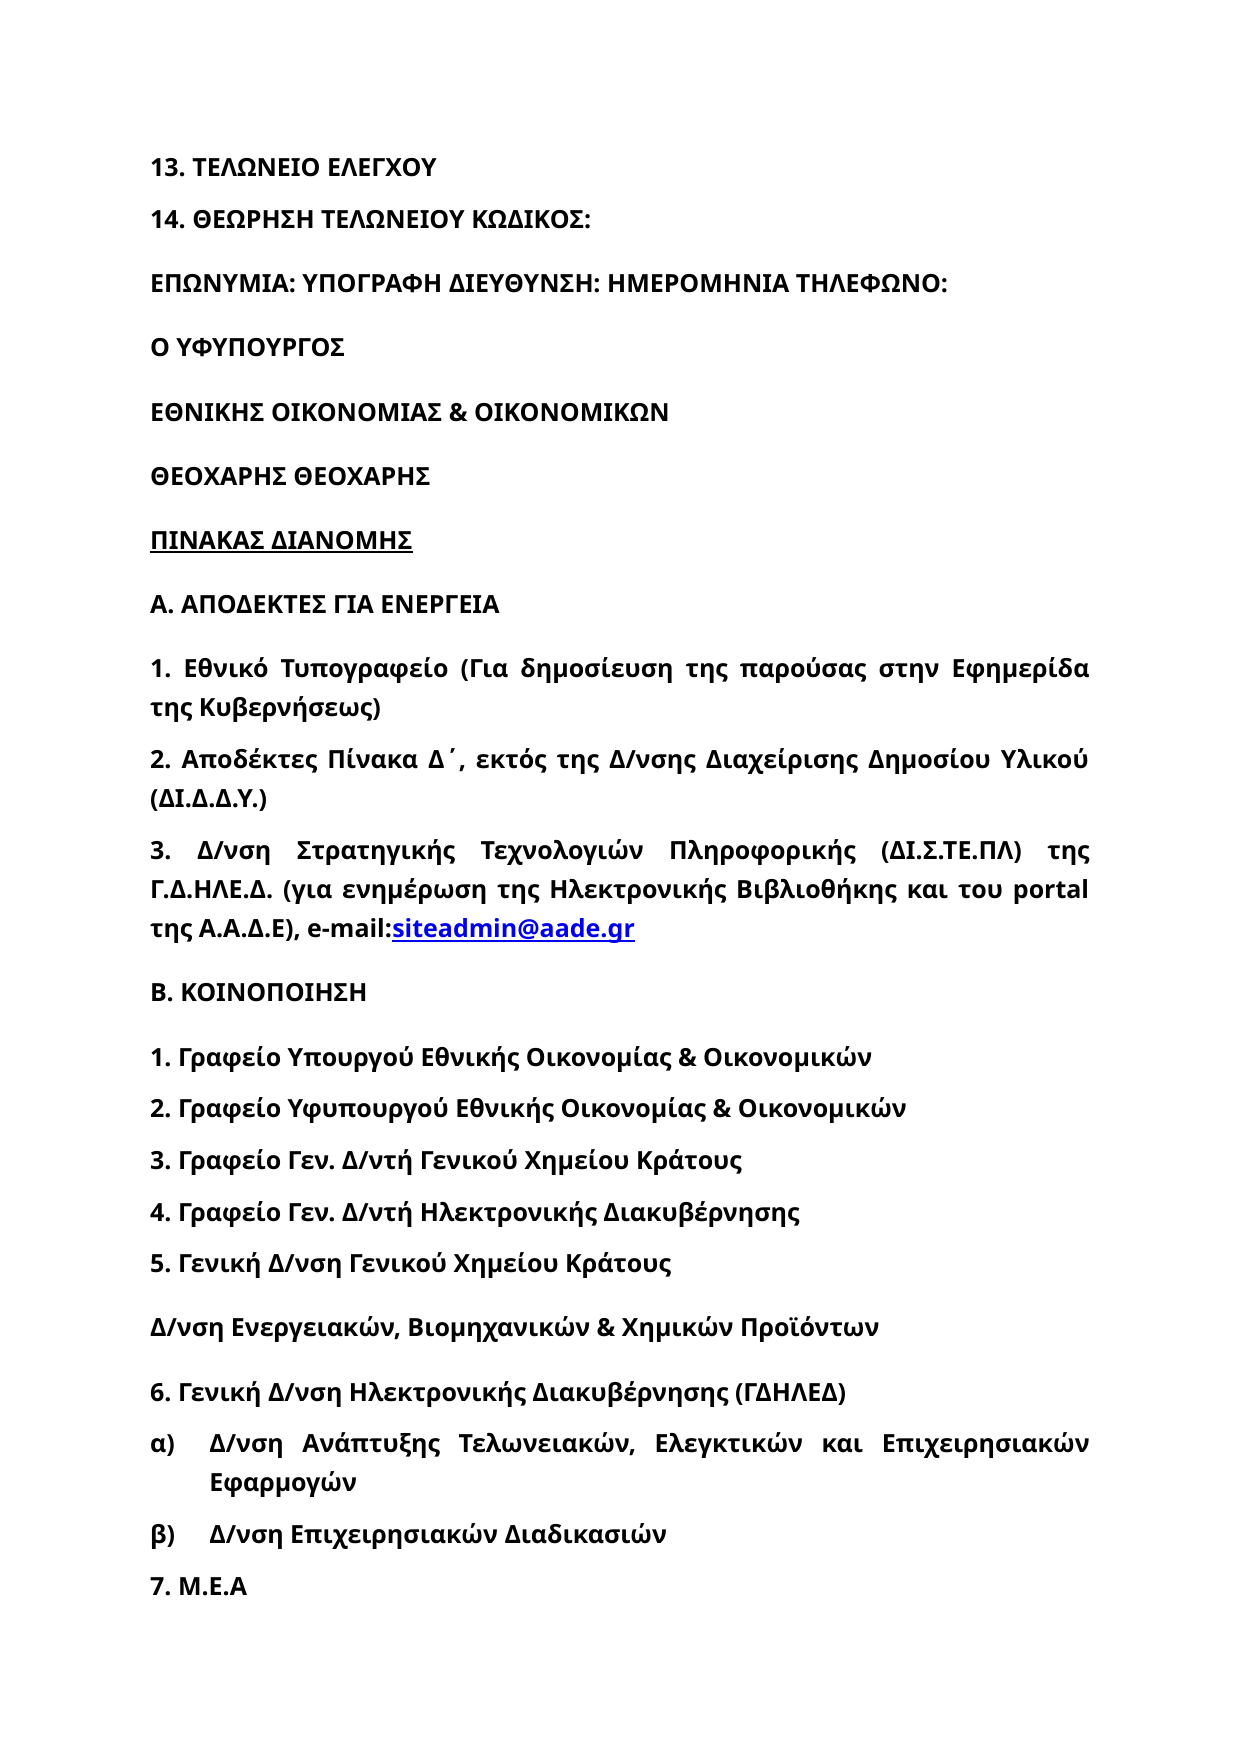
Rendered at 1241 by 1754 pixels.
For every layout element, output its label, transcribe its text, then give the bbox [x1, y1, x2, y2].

text 2. Αποδέκτες Πίνακα Δ΄, εκτός της Δ/νσης Διαχείρισης Δημοσίου Υλικού (ΔΙ.Δ.Δ.Υ.) [150, 742, 1090, 815]
text ΘΕΟΧΑΡΗΣ ΘΕΟΧΑΡΗΣ [150, 458, 1090, 492]
text 2. Γραφείο Υφυπουργού Εθνικής Οικονομίας & Οικονομικών [150, 1091, 1090, 1125]
text 1. Εθνικό Τυπογραφείο (Για δημοσίευση της παρούσας στην Εφημερίδα της Κυβερνήσεως) [150, 651, 1090, 724]
list β) Δ/νση Επιχειρησιακών Διαδικασιών [150, 1517, 1090, 1551]
text 7. Μ.Ε.Α [150, 1568, 1090, 1602]
text ΕΠΩΝΥΜΙΑ: ΥΠΟΓΡΑΦΗ ΔΙΕΥΘΥΝΣΗ: ΗΜΕΡΟΜΗΝΙΑ ΤΗΛΕΦΩΝΟ: [150, 266, 1090, 300]
text 3. Δ/νση Στρατηγικής Τεχνολογιών Πληροφορικής (ΔΙ.Σ.ΤΕ.ΠΛ) της Γ.Δ.ΗΛΕ.Δ. (για ενημέρωση της Ηλεκτρονικής Βιβλιοθήκης και του portal της Α.Α.Δ.Ε), e-mail:siteadmin@aade.gr [150, 832, 1090, 945]
text 6. Γενική Δ/νση Ηλεκτρονικής Διακυβέρνησης (ΓΔΗΛΕΔ) [150, 1374, 1090, 1408]
text Ο ΥΦΥΠΟΥΡΓΟΣ [150, 330, 1090, 364]
text 1. Γραφείο Υπουργού Εθνικής Οικονομίας & Οικονομικών [150, 1039, 1090, 1073]
text 3. Γραφείο Γεν. Δ/ντή Γενικού Χημείου Κράτους [150, 1142, 1090, 1177]
text 5. Γενική Δ/νση Γενικού Χημείου Κράτους [150, 1246, 1090, 1280]
text Β. ΚΟΙΝΟΠΟΙΗΣΗ [150, 975, 1090, 1009]
text 14. ΘΕΩΡΗΣΗ ΤΕΛΩΝΕΙΟΥ ΚΩΔΙΚΟΣ: [150, 202, 1090, 236]
text Α. ΑΠΟΔΕΚΤΕΣ ΓΙΑ ΕΝΕΡΓΕΙΑ [150, 587, 1090, 621]
text 13. ΤΕΛΩΝΕΙΟ ΕΛΕΓΧΟΥ [150, 150, 1090, 184]
text 4. Γραφείο Γεν. Δ/ντή Ηλεκτρονικής Διακυβέρνησης [150, 1194, 1090, 1228]
list α) Δ/νση Ανάπτυξης Τελωνειακών, Ελεγκτικών και Επιχειρησιακών Εφαρμογών [150, 1426, 1090, 1499]
text Δ/νση Ενεργειακών, Βιομηχανικών & Χημικών Προϊόντων [150, 1310, 1090, 1344]
text ΕΘΝΙΚΗΣ ΟΙΚΟΝΟΜΙΑΣ & ΟΙΚΟΝΟΜΙΚΩΝ [150, 394, 1090, 428]
text ΠΙΝΑΚΑΣ ΔΙΑΝΟΜΗΣ [150, 522, 1090, 557]
